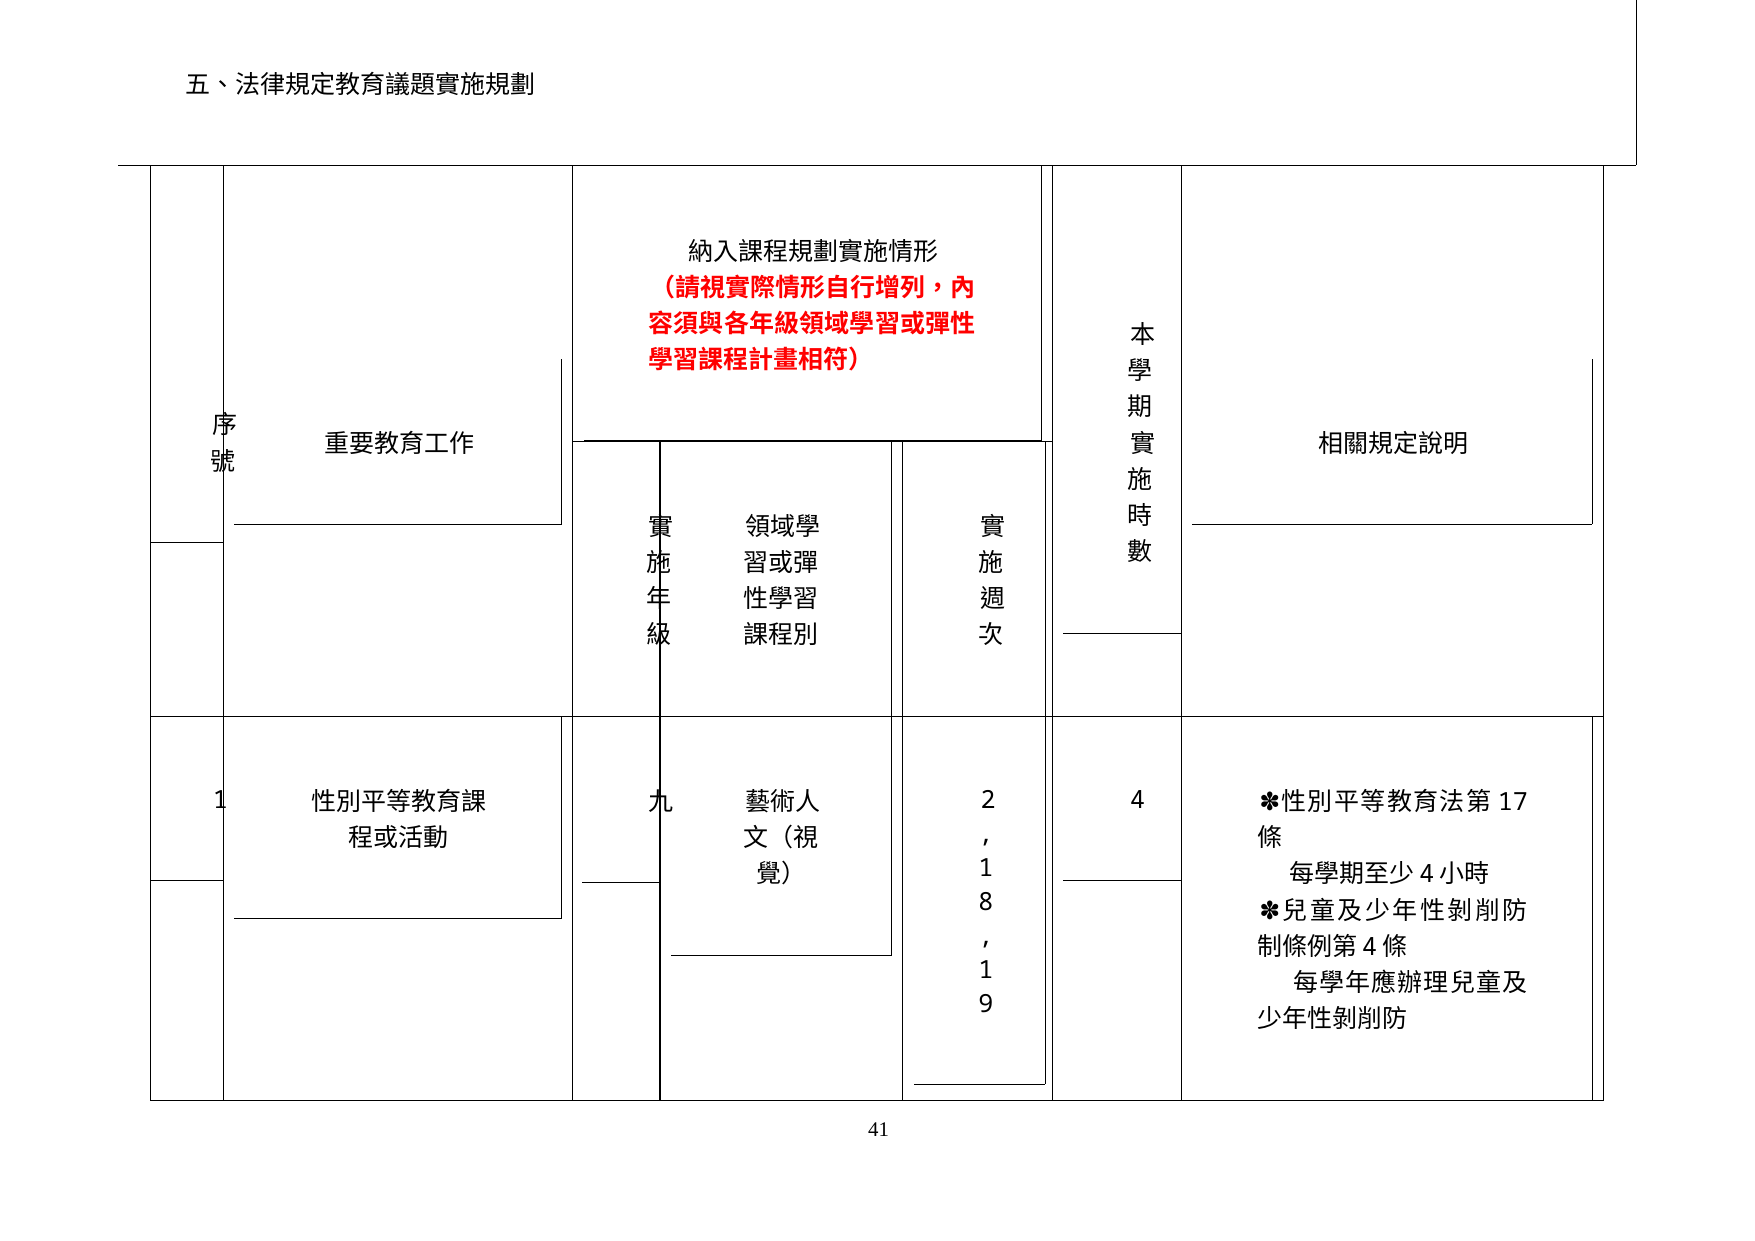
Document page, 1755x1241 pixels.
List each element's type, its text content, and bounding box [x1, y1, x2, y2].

table_cell 1 [151, 881, 223, 1100]
table_cell 1 [151, 717, 223, 880]
table_cell [1593, 717, 1603, 1100]
table_header [1042, 166, 1052, 441]
table_cell ✽性別平等教育法第17條 每學期至少4小時 ✽兒童及少年性剝削防制條例第4條 每學年應辦理兒童及少年性剝削防 [1182, 717, 1592, 1100]
table_header 序號 [151, 543, 223, 716]
table_cell 領域學習或彈性學習課程別 [661, 442, 891, 716]
table_cell 性別平等教育課程或活動 [224, 717, 572, 1100]
table_cell 九 [573, 717, 659, 1100]
table_cell 2,18,19 [903, 717, 1052, 1100]
table_header 重要教育工作 [224, 166, 572, 716]
table_cell [1046, 442, 1052, 716]
text 五、法律規定教育議題實施規劃 [118, 0, 1636, 165]
table_cell 實施年級 [573, 442, 659, 716]
table_cell 領域學習或彈性學習課程別 [892, 442, 902, 716]
table_cell 實施 週次 [903, 442, 1045, 716]
table_cell 藝術人文（視覺） [661, 717, 902, 1100]
table_header 納入課程規劃實施情形 （請視實際情形自行增列，內容須與各年級領域學習或彈性學習課程計畫相符） [573, 166, 1041, 441]
table_header 序號 [151, 166, 223, 542]
table_header 本學期 實施時數 [1053, 166, 1181, 716]
table_cell 4 [1053, 717, 1181, 1100]
table_header 相關規定說明 [1182, 166, 1603, 716]
